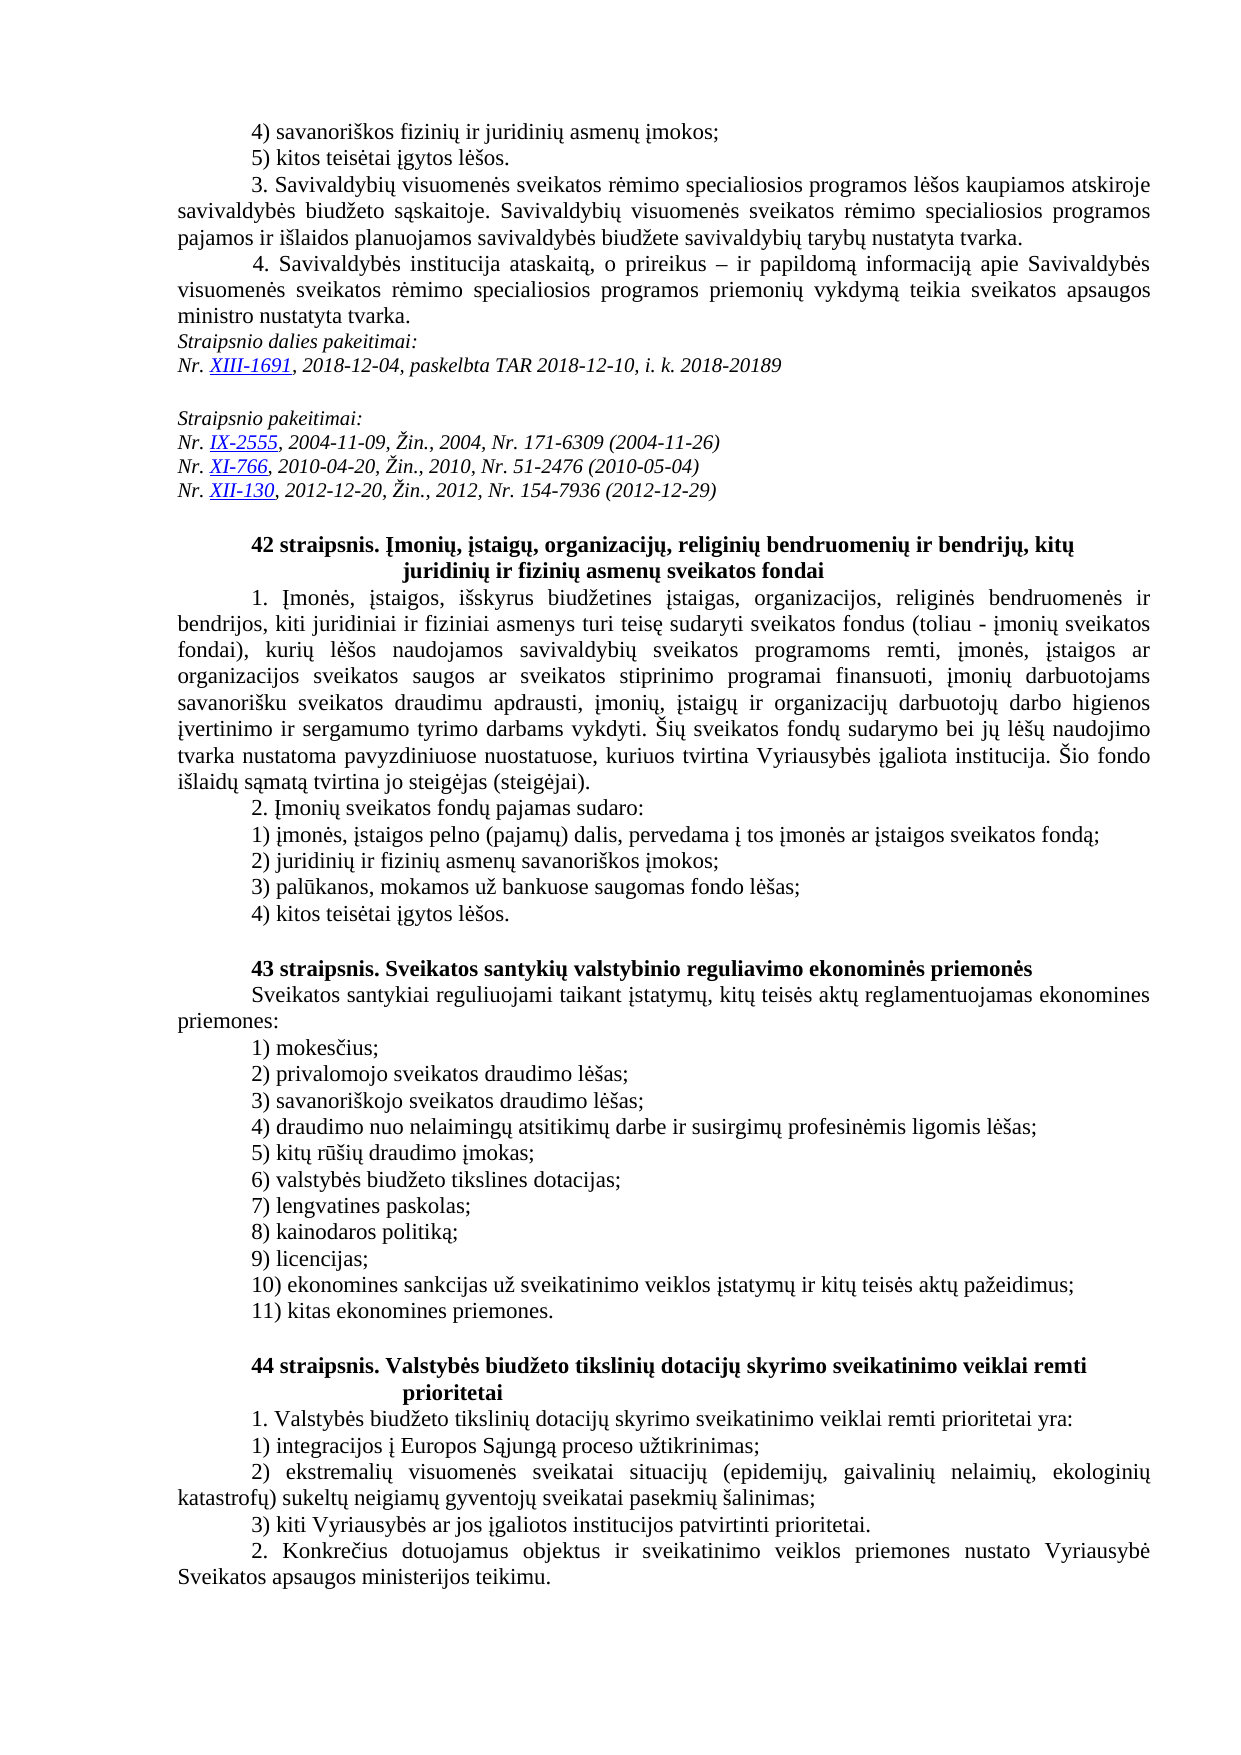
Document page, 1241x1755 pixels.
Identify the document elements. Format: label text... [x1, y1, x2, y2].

text Straipsnio dalies pakeitimai: [177, 329, 1152, 353]
text 3) kiti Vyriausybės ar jos įgaliotos institucijos patvirtinti prioritetai. [177, 1511, 1152, 1537]
text Nr. XII-130, 2012-12-20, Žin., 2012, Nr. 154-7936 (2012-12-29) [177, 478, 1152, 502]
text 3) savanoriškojo sveikatos draudimo lėšas; [177, 1087, 1152, 1113]
text 8) kainodaros politiką; [177, 1218, 1152, 1245]
text 2. Įmonių sveikatos fondų pajamas sudaro: [177, 794, 1152, 821]
text 44 straipsnis. Valstybės biudžeto tikslinių dotacijų skyrimo sveikatinimo veiklai remti [177, 1353, 1152, 1379]
text 11) kitas ekonomines priemones. [177, 1297, 1152, 1324]
text prioritetai [327, 1379, 1152, 1405]
text 9) licencijas; [177, 1245, 1152, 1271]
text 1) integracijos į Europos Sąjungą proceso užtikrinimas; [177, 1432, 1152, 1458]
text 43 straipsnis. Sveikatos santykių valstybinio reguliavimo ekonominės priemonės [177, 955, 1152, 981]
text 3) palūkanos, mokamos už bankuose saugomas fondo lėšas; [177, 873, 1152, 900]
text 42 straipsnis. Įmonių, įstaigų, organizacijų, religinių bendruomenių ir bendrijų, kitų [177, 531, 1152, 557]
text 1. Valstybės biudžeto tikslinių dotacijų skyrimo sveikatinimo veiklai remti prioritetai yra: [177, 1405, 1152, 1432]
text juridinių ir fizinių asmenų sveikatos fondai [327, 557, 1152, 583]
text 1. Įmonės, įstaigos, išskyrus biudžetines įstaigas, organizacijos, religinės bendruomenės ir bendrijos, kiti juridiniai ir fiziniai asmenys turi teisę sudaryti sveikatos fondus (toliau - įmonių sveikatos fondai), kurių lėšos naudojamos savivaldybių sveikatos programoms remti, įmonės, įstaigos ar organizacijos sveikatos saugos ar sveikatos stiprinimo programai finansuoti, įmonių darbuotojams savanorišku sveikatos draudimu apdrausti, įmonių, įstaigų ir organizacijų darbuotojų darbo higienos įvertinimo ir sergamumo tyrimo darbams vykdyti. Šių sveikatos fondų sudarymo bei jų lėšų naudojimo tvarka nustatoma pavyzdiniuose nuostatuose, kuriuos tvirtina Vyriausybės įgaliota institucija. Šio fondo išlaidų sąmatą tvirtina jo steigėjas (steigėjai). [177, 583, 1152, 794]
text 4) kitos teisėtai įgytos lėšos. [177, 900, 1152, 926]
text 2) ekstremalių visuomenės sveikatai situacijų (epidemijų, gaivalinių nelaimių, ekologinių katastrofų) sukeltų neigiamų gyventojų sveikatai pasekmių šalinimas; [177, 1458, 1152, 1511]
text 3. Savivaldybių visuomenės sveikatos rėmimo specialiosios programos lėšos kaupiamos atskiroje savivaldybės biudžeto sąskaitoje. Savivaldybių visuomenės sveikatos rėmimo specialiosios programos pajamos ir išlaidos planuojamos savivaldybės biudžete savivaldybių tarybų nustatyta tvarka. [177, 171, 1152, 250]
text 2) privalomojo sveikatos draudimo lėšas; [177, 1060, 1152, 1087]
text Nr. XIII-1691, 2018-12-04, paskelbta TAR 2018-12-10, i. k. 2018-20189 [177, 353, 1152, 377]
text 2) juridinių ir fizinių asmenų savanoriškos įmokos; [177, 847, 1152, 873]
text 4. Savivaldybės institucija ataskaitą, o prireikus – ir papildomą informaciją apie Savivaldybės visuomenės sveikatos rėmimo specialiosios programos priemonių vykdymą teikia sveikatos apsaugos ministro nustatyta tvarka. [177, 250, 1152, 329]
text Nr. XI-766, 2010-04-20, Žin., 2010, Nr. 51-2476 (2010-05-04) [177, 454, 1152, 478]
text Straipsnio pakeitimai: [177, 406, 1152, 430]
text 5) kitos teisėtai įgytos lėšos. [177, 144, 1152, 171]
text 1) įmonės, įstaigos pelno (pajamų) dalis, pervedama į tos įmonės ar įstaigos sveikatos fondą; [177, 821, 1152, 847]
text 10) ekonomines sankcijas už sveikatinimo veiklos įstatymų ir kitų teisės aktų pažeidimus; [177, 1271, 1152, 1297]
text 4) draudimo nuo nelaimingų atsitikimų darbe ir susirgimų profesinėmis ligomis lėšas; [177, 1113, 1152, 1139]
text 2. Konkrečius dotuojamus objektus ir sveikatinimo veiklos priemones nustato Vyriausybė Sveikatos apsaugos ministerijos teikimu. [177, 1537, 1152, 1590]
text Sveikatos santykiai reguliuojami taikant įstatymų, kitų teisės aktų reglamentuojamas ekonomines priemones: [177, 981, 1152, 1034]
text 5) kitų rūšių draudimo įmokas; [177, 1139, 1152, 1166]
text 4) savanoriškos fizinių ir juridinių asmenų įmokos; [177, 118, 1152, 144]
text 6) valstybės biudžeto tikslines dotacijas; [177, 1166, 1152, 1192]
text 1) mokesčius; [177, 1034, 1152, 1060]
text 7) lengvatines paskolas; [177, 1192, 1152, 1218]
text Nr. IX-2555, 2004-11-09, Žin., 2004, Nr. 171-6309 (2004-11-26) [177, 430, 1152, 454]
